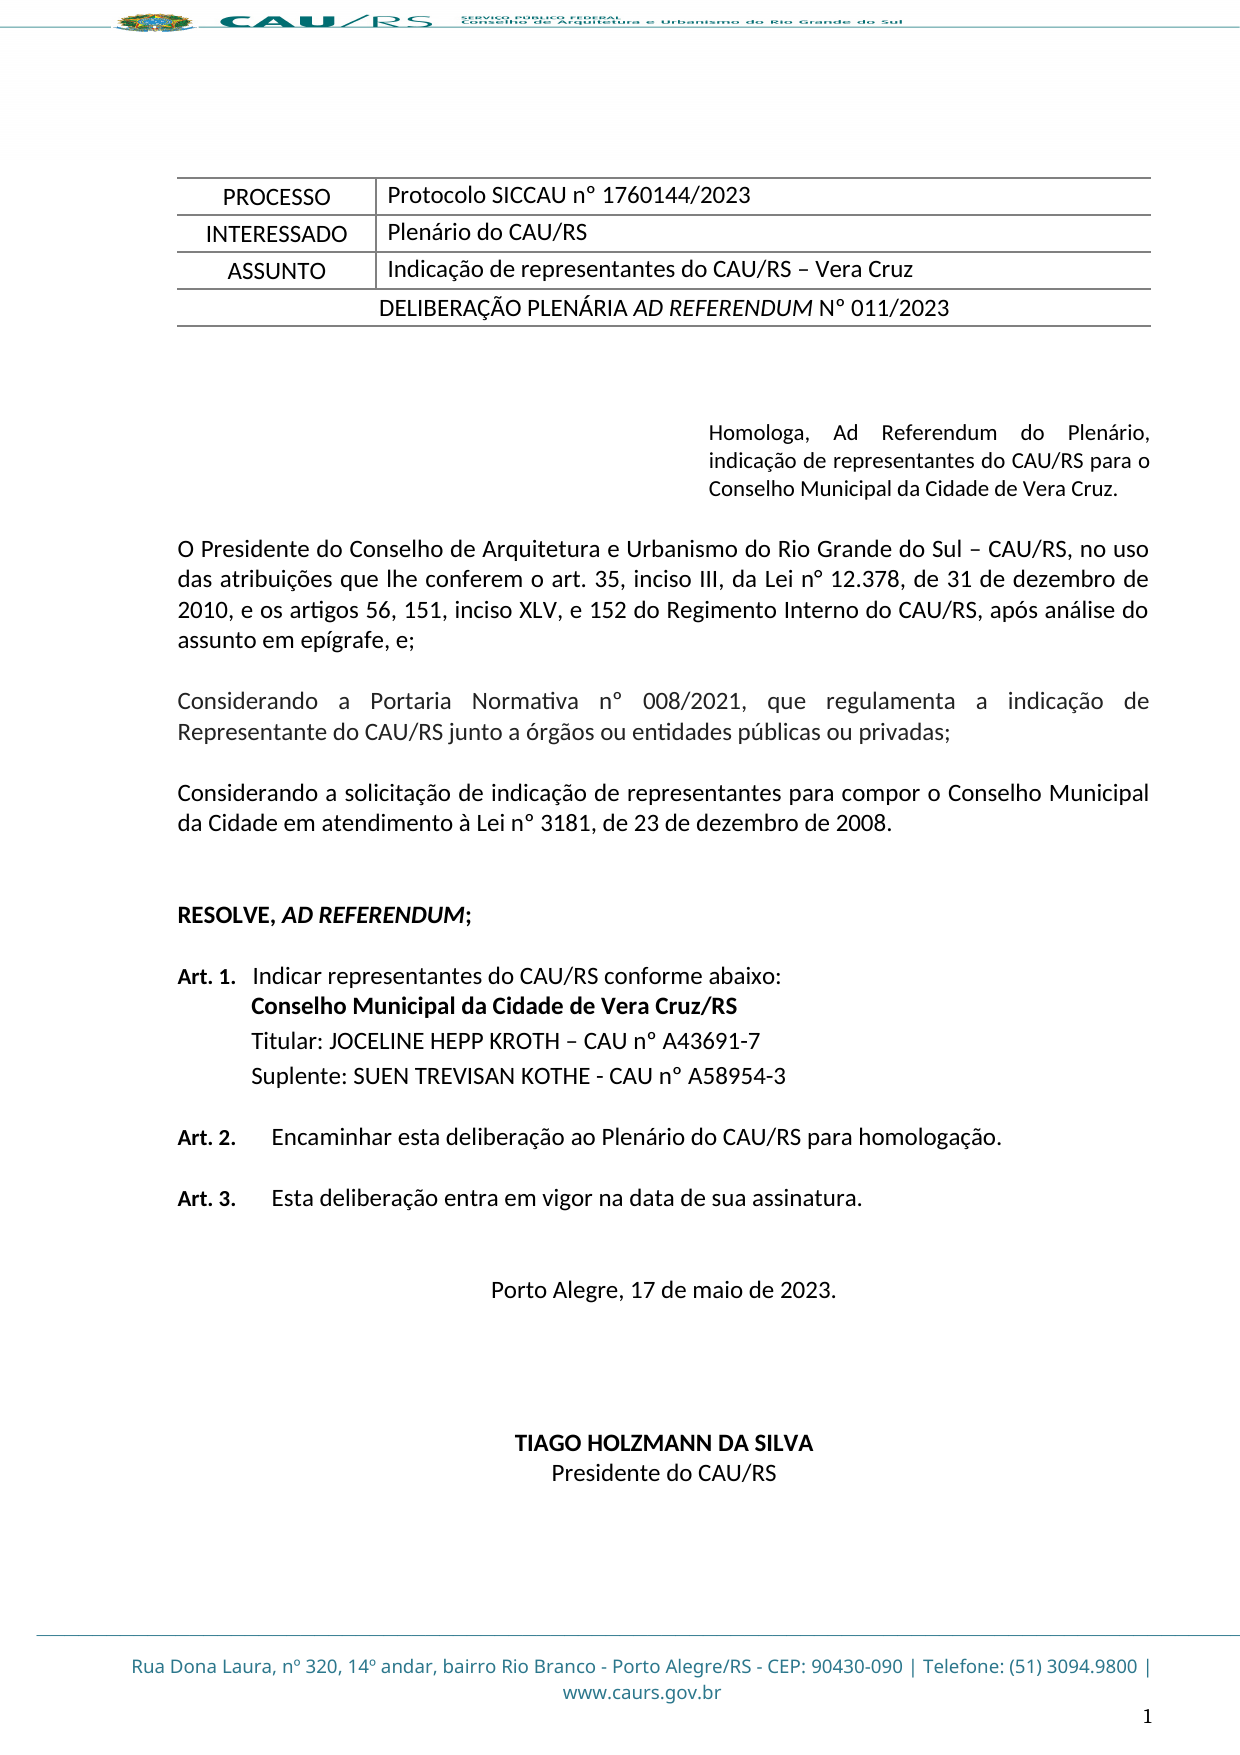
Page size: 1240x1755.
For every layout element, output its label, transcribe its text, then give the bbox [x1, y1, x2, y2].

text Porto Alegre, 17 de maio de 2023. [177, 1274, 1151, 1305]
table_cell INTERESSADO [177, 216, 375, 251]
text Presidente do CAU/RS [177, 1457, 1151, 1488]
list Encaminhar esta deliberação ao Plenário do CAU/RS para homologação. [177, 1122, 1151, 1152]
list Titular: JOCELINE HEPP KROTH – CAU nº A43691-7 [251, 1026, 1151, 1056]
text TIAGO HOLZMANN DA SILVA [177, 1427, 1151, 1457]
table_cell ASSUNTO [177, 253, 375, 288]
table_header PROCESSO [177, 179, 375, 214]
text Considerando a Portaria Normativa nº 008/2021, que regulamenta a indicação de Representante do CAU/RS junto a órgãos ou entidades públicas ou privadas; [177, 685, 1151, 746]
text RESOLVE, AD REFERENDUM; [177, 899, 1151, 929]
table_cell Indicação de representantes do CAU/RS – Vera Cruz [377, 253, 1151, 288]
list Suplente: SUEN TREVISAN KOTHE - CAU nº A58954-3 [251, 1061, 1151, 1091]
list Conselho Municipal da Cidade de Vera Cruz/RS [251, 991, 1151, 1021]
table_cell Plenário do CAU/RS [377, 216, 1151, 251]
list Indicar representantes do CAU/RS conforme abaixo: [177, 960, 1151, 991]
text Considerando a solicitação de indicação de representantes para compor o Conselho Municipal da Cidade em atendimento à Lei nº 3181, de 23 de dezembro de 2008. [177, 777, 1151, 838]
text Homologa, Ad Referendum do Plenário, indicação de representantes do CAU/RS para o Conselho Municipal da Cidade de Vera Cruz. [709, 418, 1151, 502]
table_header Protocolo SICCAU nº 1760144/2023 [377, 179, 1151, 214]
list Esta deliberação entra em vigor na data de sua assinatura. [177, 1183, 1151, 1213]
text O Presidente do Conselho de Arquitetura e Urbanismo do Rio Grande do Sul – CAU/RS, no uso das atribuições que lhe conferem o art. 35, inciso III, da Lei n° 12.378, de 31 de dezembro de 2010, e os artigos 56, 151, inciso XLV, e 152 do Regimento Interno do CAU/RS, após análise do assunto em epígrafe, e; [177, 533, 1151, 655]
table_cell DELIBERAÇÃO PLENÁRIA AD REFERENDUM Nº 011/2023 [177, 290, 1151, 324]
